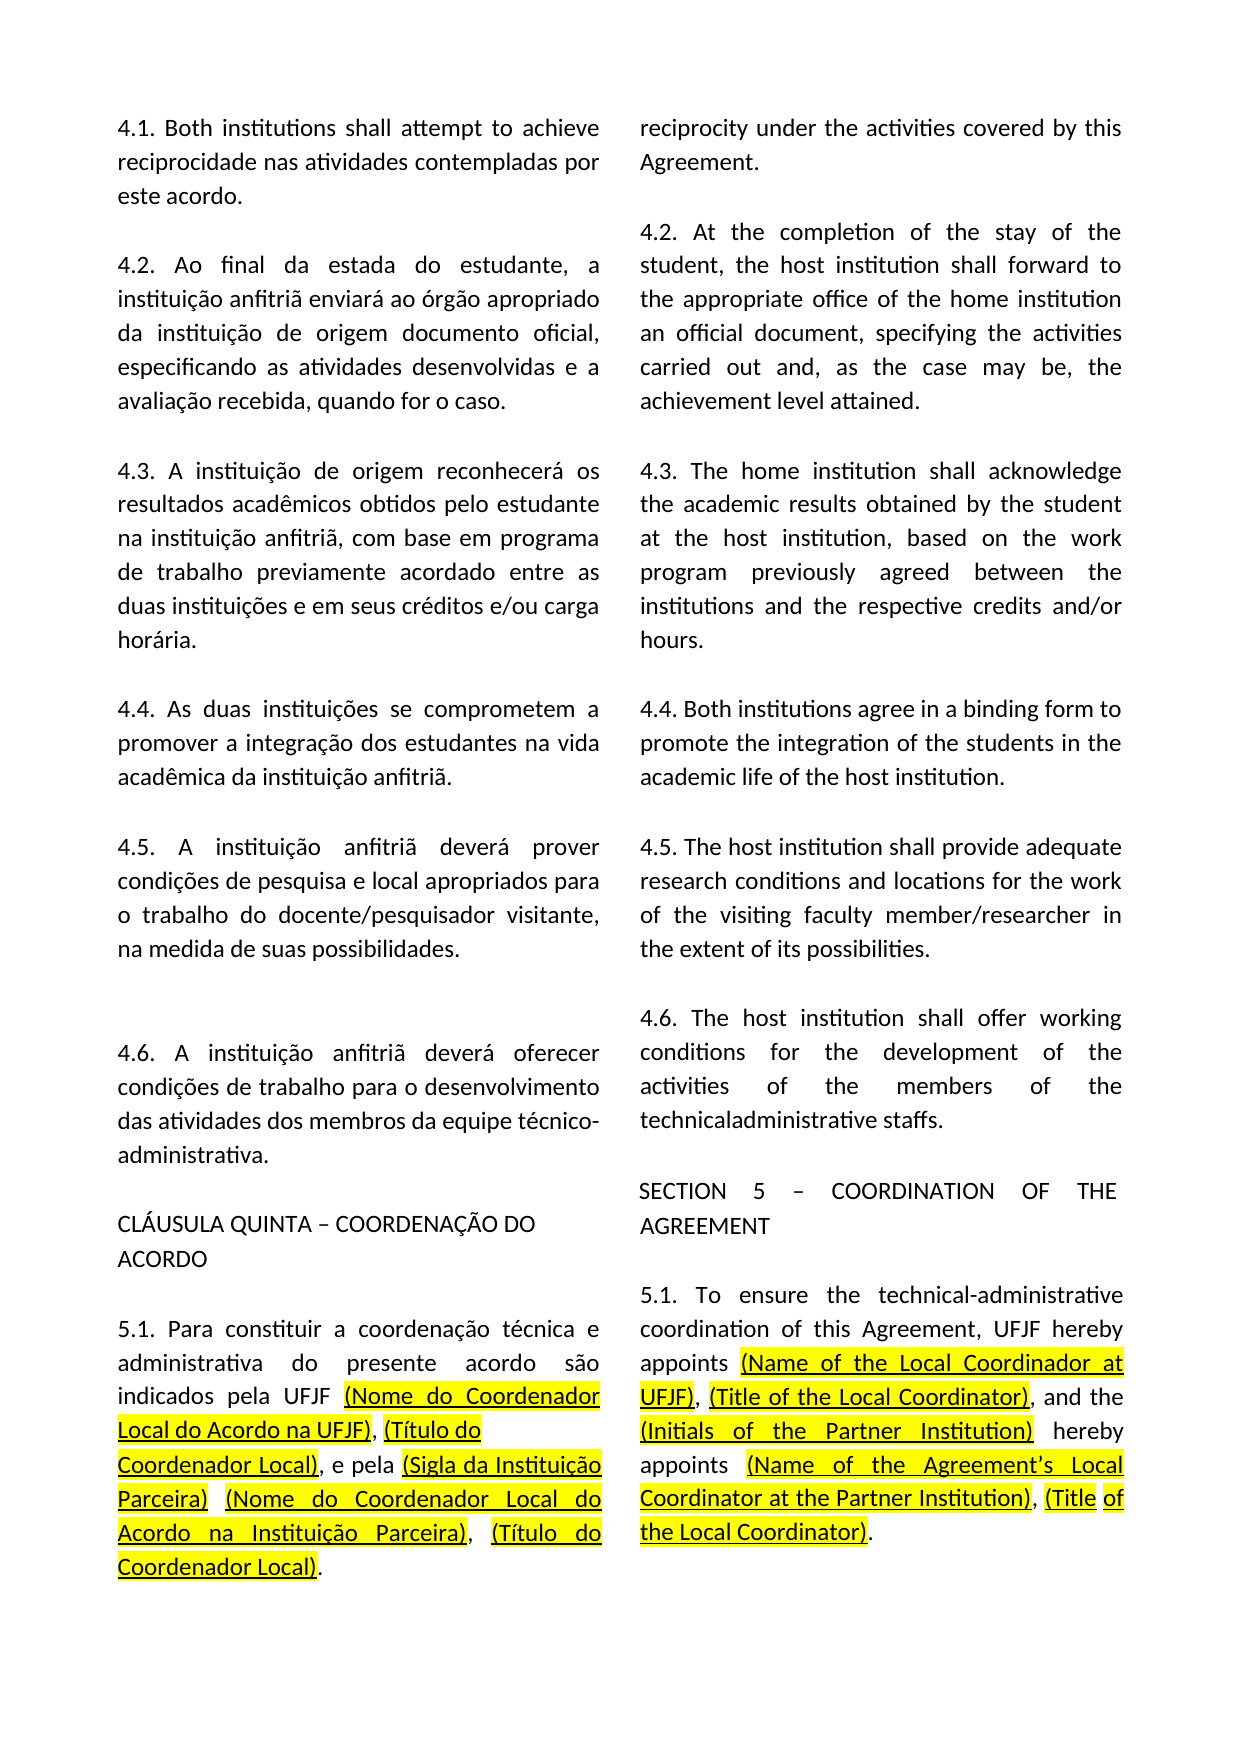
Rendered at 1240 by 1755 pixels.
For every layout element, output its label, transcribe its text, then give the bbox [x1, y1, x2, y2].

text 4.6. The host institution shall offer working conditions for the development of the activities of the members of the technicaladministrative staffs. [640, 1002, 1122, 1134]
text Coordenador Local), e pela (Sigla da Instituição Parceira) (Nome do Coordenador Local do Acordo na Instituição Parceira), (Título do Coordenador Local). [117, 1449, 602, 1581]
text 4.5. The host institution shall provide adequate research conditions and locations for the work of the visiting faculty member/researcher in the extent of its possibilities. [640, 831, 1122, 963]
text reciprocity under the activities covered by this Agreement. [640, 112, 1122, 177]
text 4.4. Both institutions agree in a binding form to promote the integration of the students in the academic life of the host institution. [640, 694, 1122, 792]
text 4.4. As duas instituições se comprometem a promover a integração dos estudantes na vida acadêmica da instituição anfitriã. [117, 694, 600, 792]
text 4.6. A instituição anfitriã deverá oferecer condições de trabalho para o desenvolvimento das atividades dos membros da equipe técnico-administrativa. [117, 1037, 600, 1169]
text 4.5. A instituição anfitriã deverá prover condições de pesquisa e local apropriados para o trabalho do docente/pesquisador visitante, na medida de suas possibilidades. [117, 831, 600, 963]
text SECTION 5 – COORDINATION OF THE [639, 1175, 1122, 1206]
text AGREEMENT [640, 1210, 1122, 1240]
text 4.3. A instituição de origem reconhecerá os resultados acadêmicos obtidos pelo estudante na instituição anfitriã, com base em programa de trabalho previamente acordado entre as duas instituições e em seus créditos e/ou carga horária. [117, 455, 600, 654]
text ACORDO [117, 1243, 600, 1274]
text 5.1. Para constituir a coordenação técnica e administrativa do presente acordo são indicados pela UFJF (Nome do Coordenador Local do Acordo na UFJF), (Título do [117, 1313, 600, 1445]
text CLÁUSULA QUINTA – COORDENAÇÃO DO [117, 1208, 600, 1239]
text 4.2. Ao final da estada do estudante, a instituição anfitriã enviará ao órgão apropriado da instituição de origem documento oficial, especificando as atividades desenvolvidas e a avaliação recebida, quando for o caso. [117, 249, 600, 416]
text 4.1. Both institutions shall attempt to achieve reciprocidade nas atividades contempladas por este acordo. [117, 112, 600, 211]
text 4.2. At the completion of the stay of the student, the host institution shall forward to the appropriate office of the home institution an official document, specifying the activities carried out and, as the case may be, the achievement level attained. [640, 216, 1122, 416]
text 4.3. The home institution shall acknowledge the academic results obtained by the student at the host institution, based on the work program previously agreed between the institutions and the respective credits and/or hours. [640, 455, 1122, 654]
text 5.1. To ensure the technical-administrative coordination of this Agreement, UFJF hereby appoints (Name of the Local Coordinador at UFJF), (Title of the Local Coordinator), and the (Initials of the Partner Institution) hereby appoints (Name of the Agreement’s Local Coordinator at the Partner Institution), (Title of the Local Coordinator). [640, 1279, 1124, 1547]
